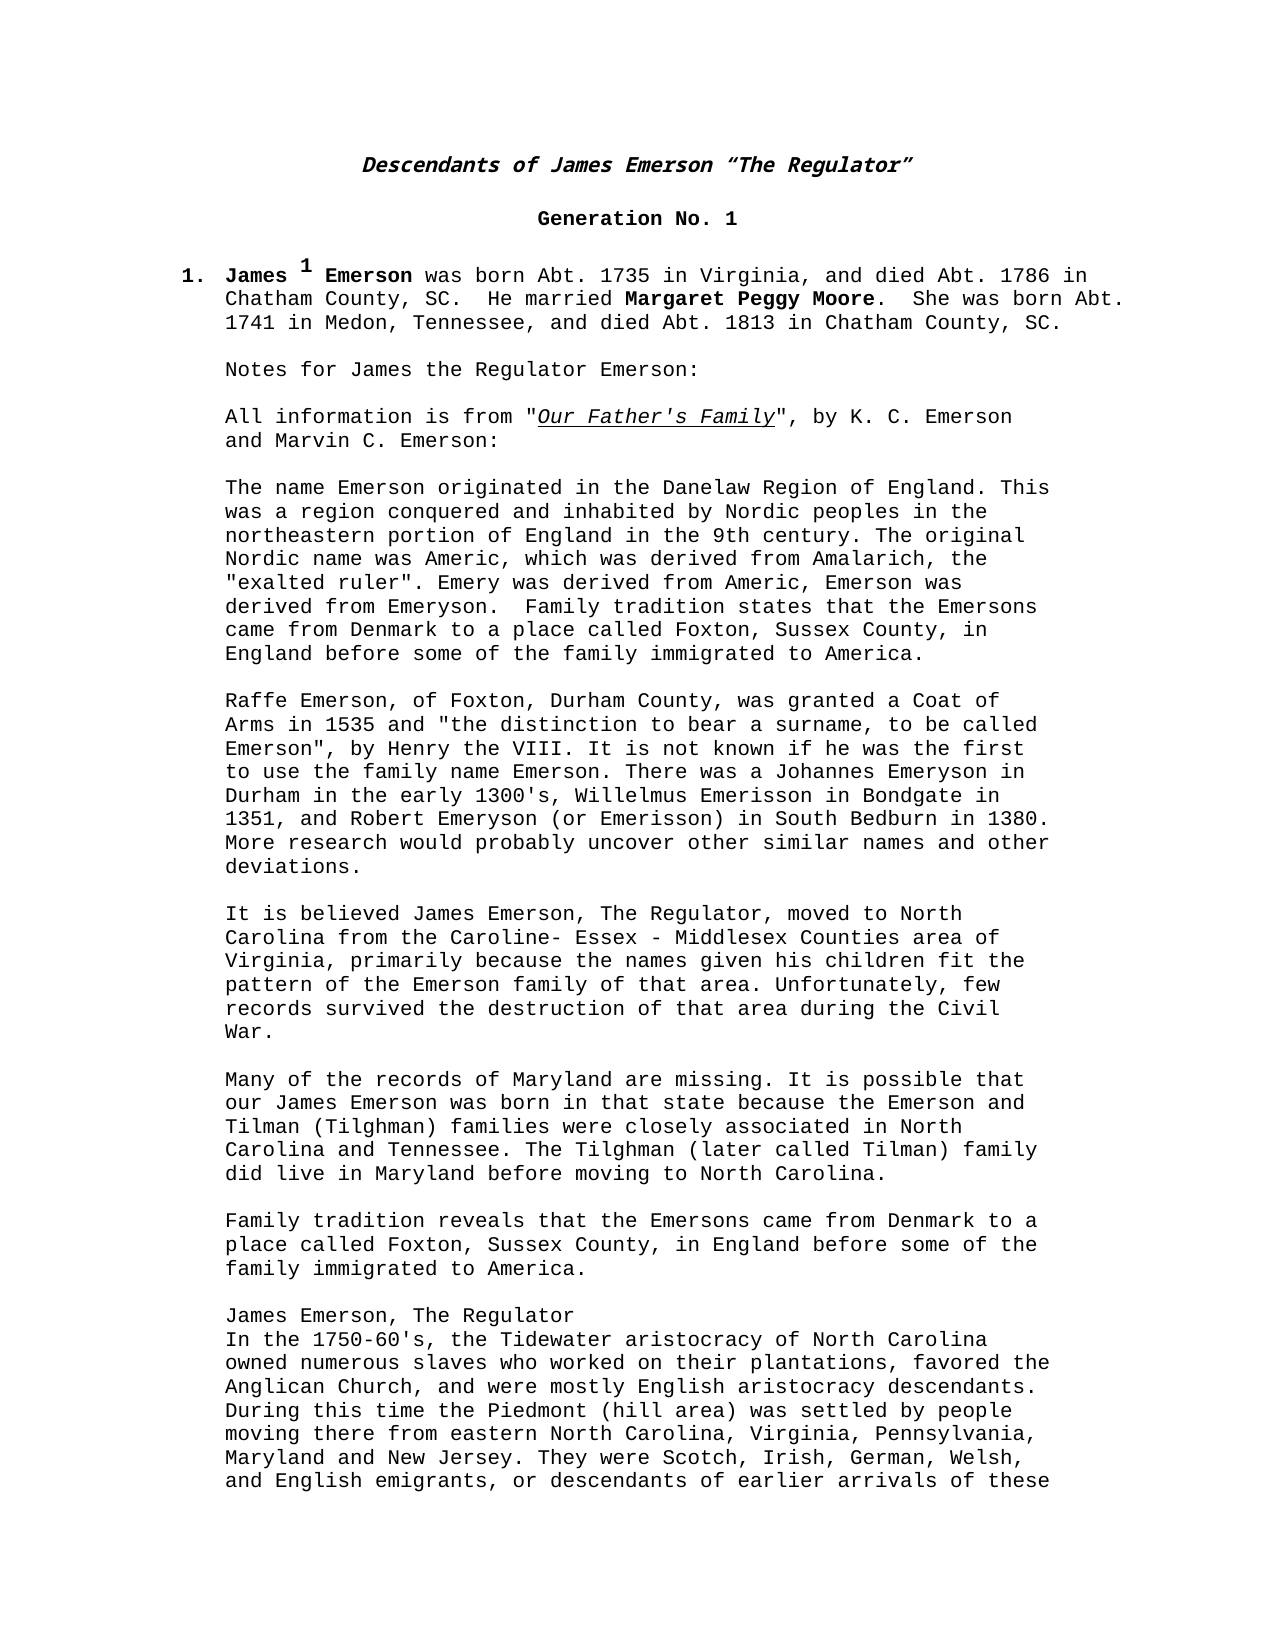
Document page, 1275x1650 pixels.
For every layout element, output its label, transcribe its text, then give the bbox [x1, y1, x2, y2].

text Generation No. 1 [150, 208, 1125, 232]
text Notes for James the Regulator Emerson: [225, 359, 1050, 383]
text Many of the records of Maryland are missing. It is possible that our James Emerson was born in that state because the Emerson and Tilman (Tilghman) families were closely associated in North Carolina and Tennessee. The Tilghman (later called Tilman) family did live in Maryland before moving to North Carolina. [225, 1068, 1050, 1187]
text It is believed James Emerson, The Regulator, moved to North Carolina from the Caroline- Essex - Middlesex Counties area of Virginia, primarily because the names given his children fit the pattern of the Emerson family of that area. Unfortunately, few records survived the destruction of that area during the Civil War. [225, 903, 1050, 1045]
text 1. James 1 Emerson was born Abt. 1735 in Virginia, and died Abt. 1786 in Chatham County, SC. He married Margaret Peggy Moore. She was born Abt. 1741 in Medon, Tennessee, and died Abt. 1813 in Chatham County, SC. [141, 255, 1125, 336]
text Family tradition reveals that the Emersons came from Denmark to a place called Foxton, Sussex County, in England before some of the family immigrated to America. [225, 1210, 1050, 1281]
text All information is from "Our Father's Family", by K. C. Emerson and Marvin C. Emerson: [225, 406, 1050, 454]
text James Emerson, The Regulator [225, 1305, 1050, 1329]
text Raffe Emerson, of Foxton, Durham County, was granted a Coat of Arms in 1535 and "the distinction to bear a surname, to be called Emerson", by Henry the VIII. It is not known if he was the first to use the family name Emerson. There was a Johannes Emeryson in Durham in the early 1300's, Willelmus Emerisson in Bondgate in 1351, and Robert Emeryson (or Emerisson) in South Bedburn in 1380. More research would probably uncover other similar names and other deviations. [225, 690, 1050, 879]
text In the 1750-60's, the Tidewater aristocracy of North Carolina owned numerous slaves who worked on their plantations, favored the Anglican Church, and were mostly English aristocracy descendants. During this time the Piedmont (hill area) was settled by people moving there from eastern North Carolina, Virginia, Pennsylvania, Maryland and New Jersey. They were Scotch, Irish, German, Welsh, and English emigrants, or descendants of earlier arrivals of these [225, 1329, 1050, 1494]
text The name Emerson originated in the Danelaw Region of England. This was a region conquered and inhabited by Nordic peoples in the northeastern portion of England in the 9th century. The original Nordic name was Americ, which was derived from Amalarich, the "exalted ruler". Emery was derived from Americ, Emerson was derived from Emeryson. Family tradition states that the Emersons came from Denmark to a place called Foxton, Sussex County, in England before some of the family immigrated to America. [225, 477, 1050, 667]
